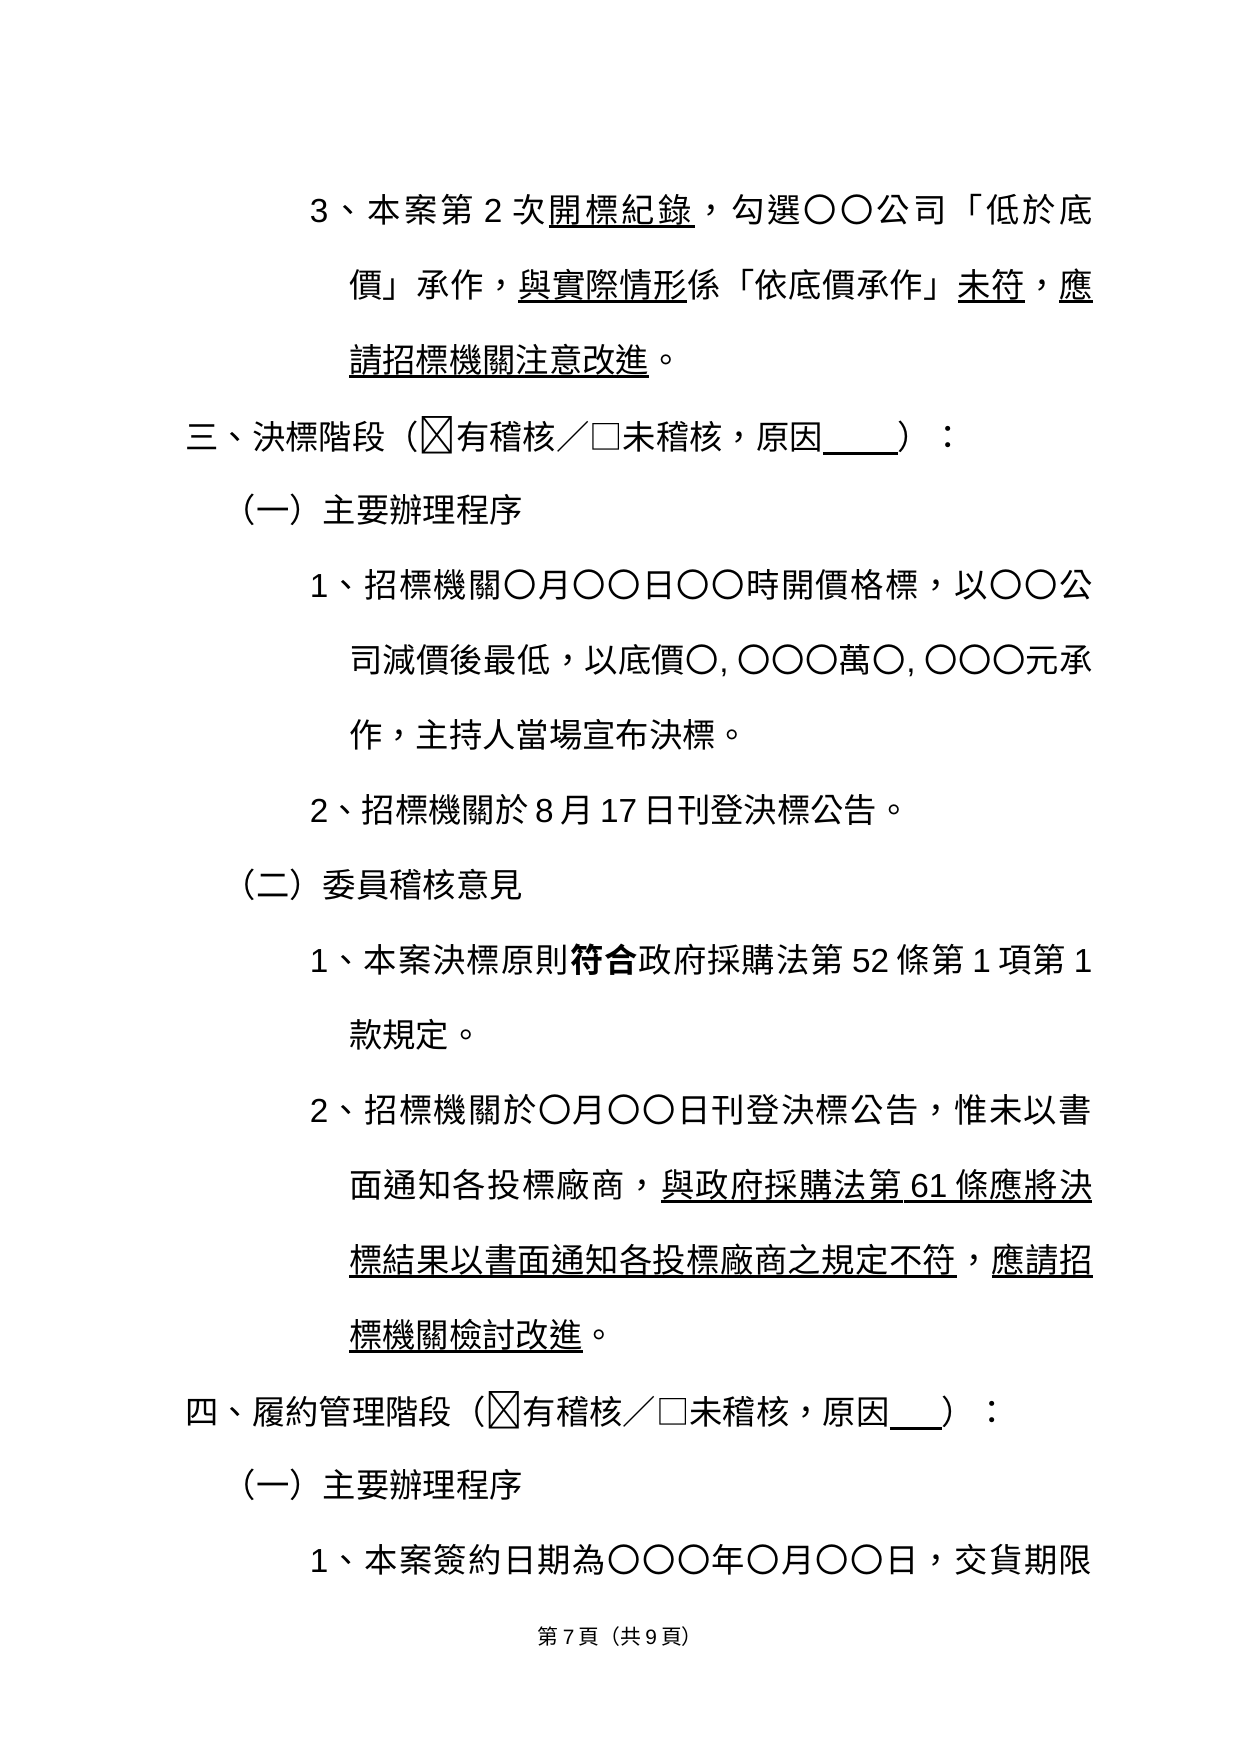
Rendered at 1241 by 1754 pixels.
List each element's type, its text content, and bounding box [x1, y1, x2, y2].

text 2、招標機關於8月17日刊登決標公告。 [309, 764, 1092, 839]
text （二）委員稽核意見 [223, 839, 1092, 914]
text 1、招標機關〇月〇〇日〇〇時開價格標，以〇〇公司減價後最低，以底價〇, 〇〇〇萬〇, 〇〇〇元承作，主持人當場宣布決標。 [309, 539, 1092, 764]
text 3、本案第2次開標紀錄，勾選〇〇公司「低於底價」承作，與實際情形係「依底價承作」未符，應請招標機關注意改進。 [309, 164, 1092, 389]
text 2、招標機關於〇月〇〇日刊登決標公告，惟未以書面通知各投標廠商，與政府採購法第61條應將決標結果以書面通知各投標廠商之規定不符，應請招標機關檢討改進。 [309, 1064, 1092, 1364]
text 1、本案簽約日期為〇〇〇年〇月〇〇日，交貨期限 [309, 1514, 1092, 1589]
text 1、本案決標原則符合政府採購法第52條第1項第1款規定。 [309, 914, 1092, 1064]
text 三、決標階段（有稽核／□未稽核，原因 ）： [185, 389, 1092, 464]
text 四、履約管理階段（有稽核／□未稽核，原因 ）： [185, 1364, 1092, 1439]
text （一）主要辦理程序 [223, 1439, 1092, 1514]
text （一）主要辦理程序 [223, 464, 1092, 539]
